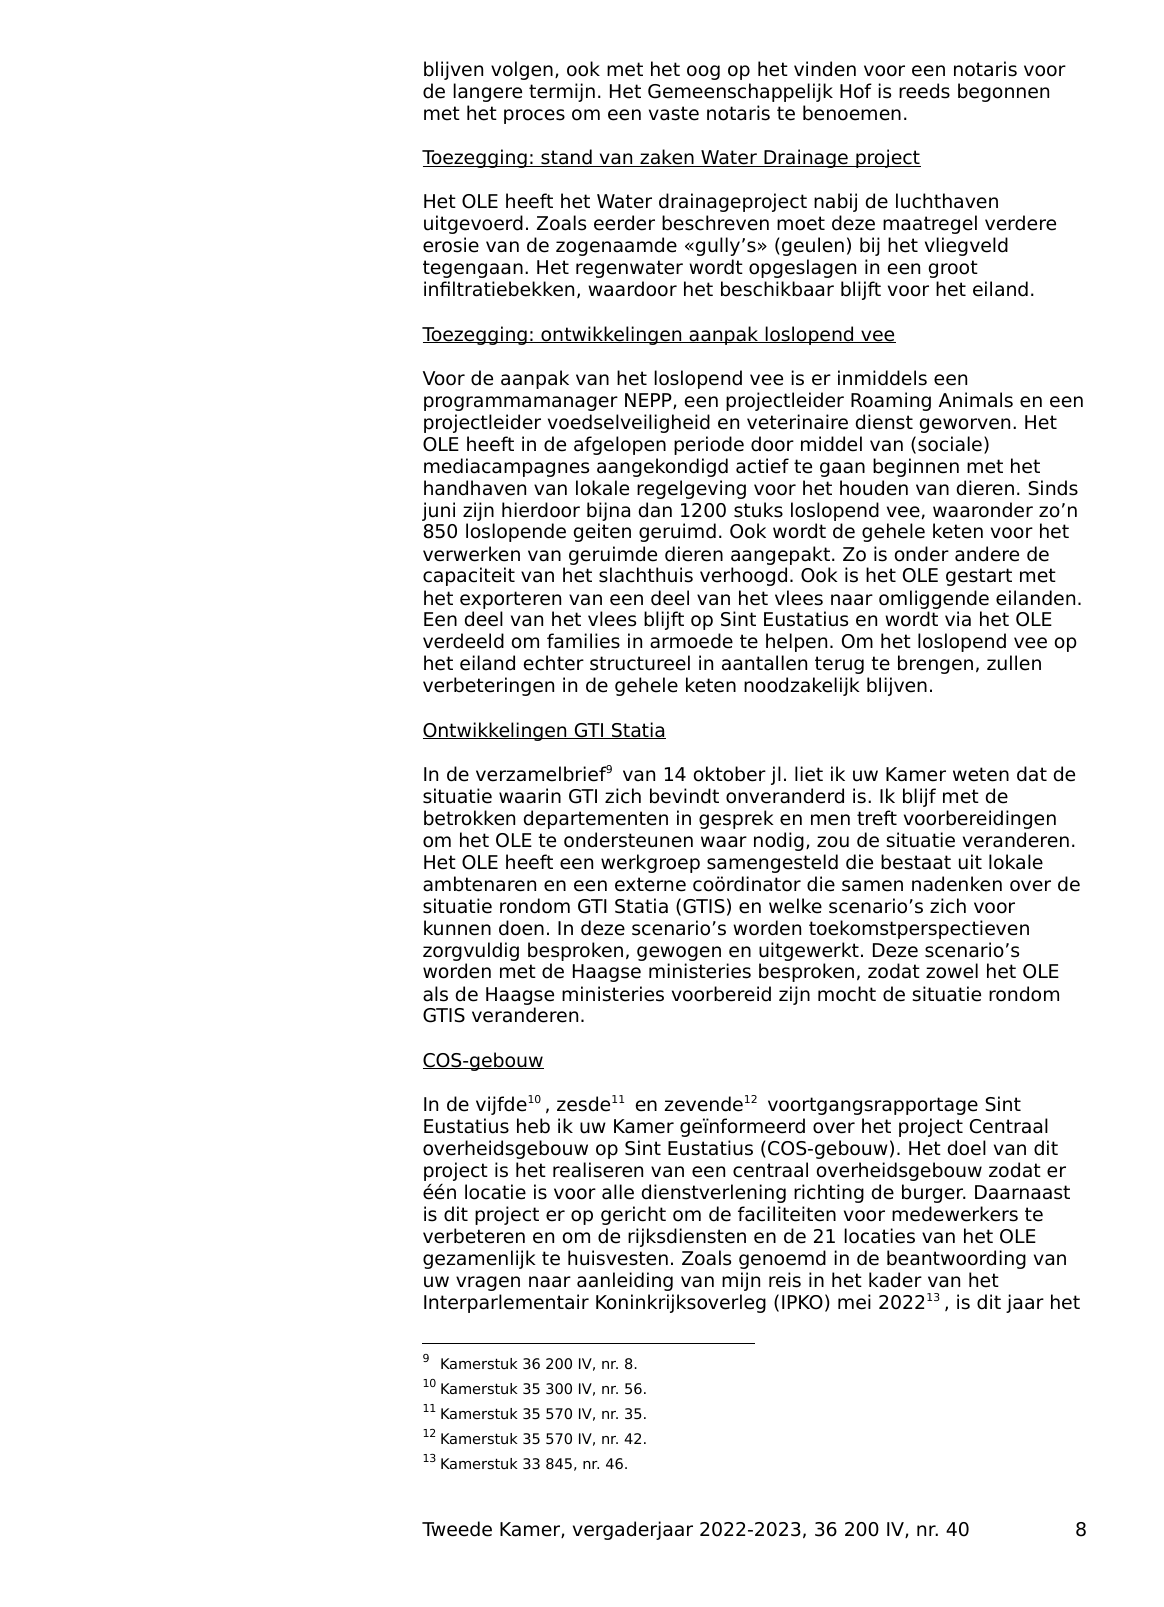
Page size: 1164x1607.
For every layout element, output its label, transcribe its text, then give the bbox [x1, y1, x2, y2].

text Kamerstuk 35 300 IV, nr. 56. [422, 1377, 1087, 1399]
text Kamerstuk 35 570 IV, nr. 35. [422, 1402, 1087, 1424]
text In de vijfde, zesde en zevende voortgangsrapportage Sint Eustatius heb ik uw Kamer geïnformeerd over het project Centraal overheidsgebouw op Sint Eustatius (COS-gebouw). Het doel van dit project is het realiseren van een centraal overheidsgebouw zodat er één locatie is voor alle dienstverlening richting de burger. Daarnaast is dit project er op gericht om de faciliteiten voor medewerkers te verbeteren en om de rijksdiensten en de 21 locaties van het OLE gezamenlijk te huisvesten. Zoals genoemd in de beantwoording van uw vragen naar aanleiding van mijn reis in het kader van het Interparlementair Koninkrijksoverleg (IPKO) mei 2022, is dit jaar het [422, 1094, 1087, 1313]
text In de verzamelbrief van 14 oktober jl. liet ik uw Kamer weten dat de situatie waarin GTI zich bevindt onveranderd is. Ik blijf met de betrokken departementen in gesprek en men treft voorbereidingen om het OLE te ondersteunen waar nodig, zou de situatie veranderen. Het OLE heeft een werkgroep samengesteld die bestaat uit lokale ambtenaren en een externe coördinator die samen nadenken over de situatie rondom GTI Statia (GTIS) en welke scenario’s zich voor kunnen doen. In deze scenario’s worden toekomstperspectieven zorgvuldig besproken, gewogen en uitgewerkt. Deze scenario’s worden met de Haagse ministeries besproken, zodat zowel het OLE als de Haagse ministeries voorbereid zijn mocht de situatie rondom GTIS veranderen. [422, 764, 1087, 1027]
text Het OLE heeft het Water drainageproject nabij de luchthaven uitgevoerd. Zoals eerder beschreven moet deze maatregel verdere erosie van de zogenaamde «gully’s» (geulen) bij het vliegveld tegengaan. Het regenwater wordt opgeslagen in een groot infiltratiebekken, waardoor het beschikbaar blijft voor het eiland. [422, 191, 1087, 301]
text Kamerstuk 33 845, nr. 46. [422, 1452, 1087, 1474]
subtitle Toezegging: stand van zaken Water Drainage project [422, 147, 1087, 169]
text Voor de aanpak van het loslopend vee is er inmiddels een programmamanager NEPP, een projectleider Roaming Animals en een projectleider voedselveiligheid en veterinaire dienst geworven. Het OLE heeft in de afgelopen periode door middel van (sociale) mediacampagnes aangekondigd actief te gaan beginnen met het handhaven van lokale regelgeving voor het houden van dieren. Sinds juni zijn hierdoor bijna dan 1200 stuks loslopend vee, waaronder zo’n 850 loslopende geiten geruimd. Ook wordt de gehele keten voor het verwerken van geruimde dieren aangepakt. Zo is onder andere de capaciteit van het slachthuis verhoogd. Ook is het OLE gestart met het exporteren van een deel van het vlees naar omliggende eilanden. Een deel van het vlees blijft op Sint Eustatius en wordt via het OLE verdeeld om families in armoede te helpen. Om het loslopend vee op het eiland echter structureel in aantallen terug te brengen, zullen verbeteringen in de gehele keten noodzakelijk blijven. [422, 368, 1087, 697]
subtitle Ontwikkelingen GTI Statia [422, 719, 1087, 741]
text blijven volgen, ook met het oog op het vinden voor een notaris voor de langere termijn. Het Gemeenschappelijk Hof is reeds begonnen met het proces om een vaste notaris te benoemen. [422, 59, 1087, 125]
subtitle Toezegging: ontwikkelingen aanpak loslopend vee [422, 323, 1087, 345]
text Kamerstuk 35 570 IV, nr. 42. [422, 1427, 1087, 1449]
text Kamerstuk 36 200 IV, nr. 8. [422, 1352, 1087, 1374]
subtitle COS-gebouw [422, 1049, 1087, 1072]
